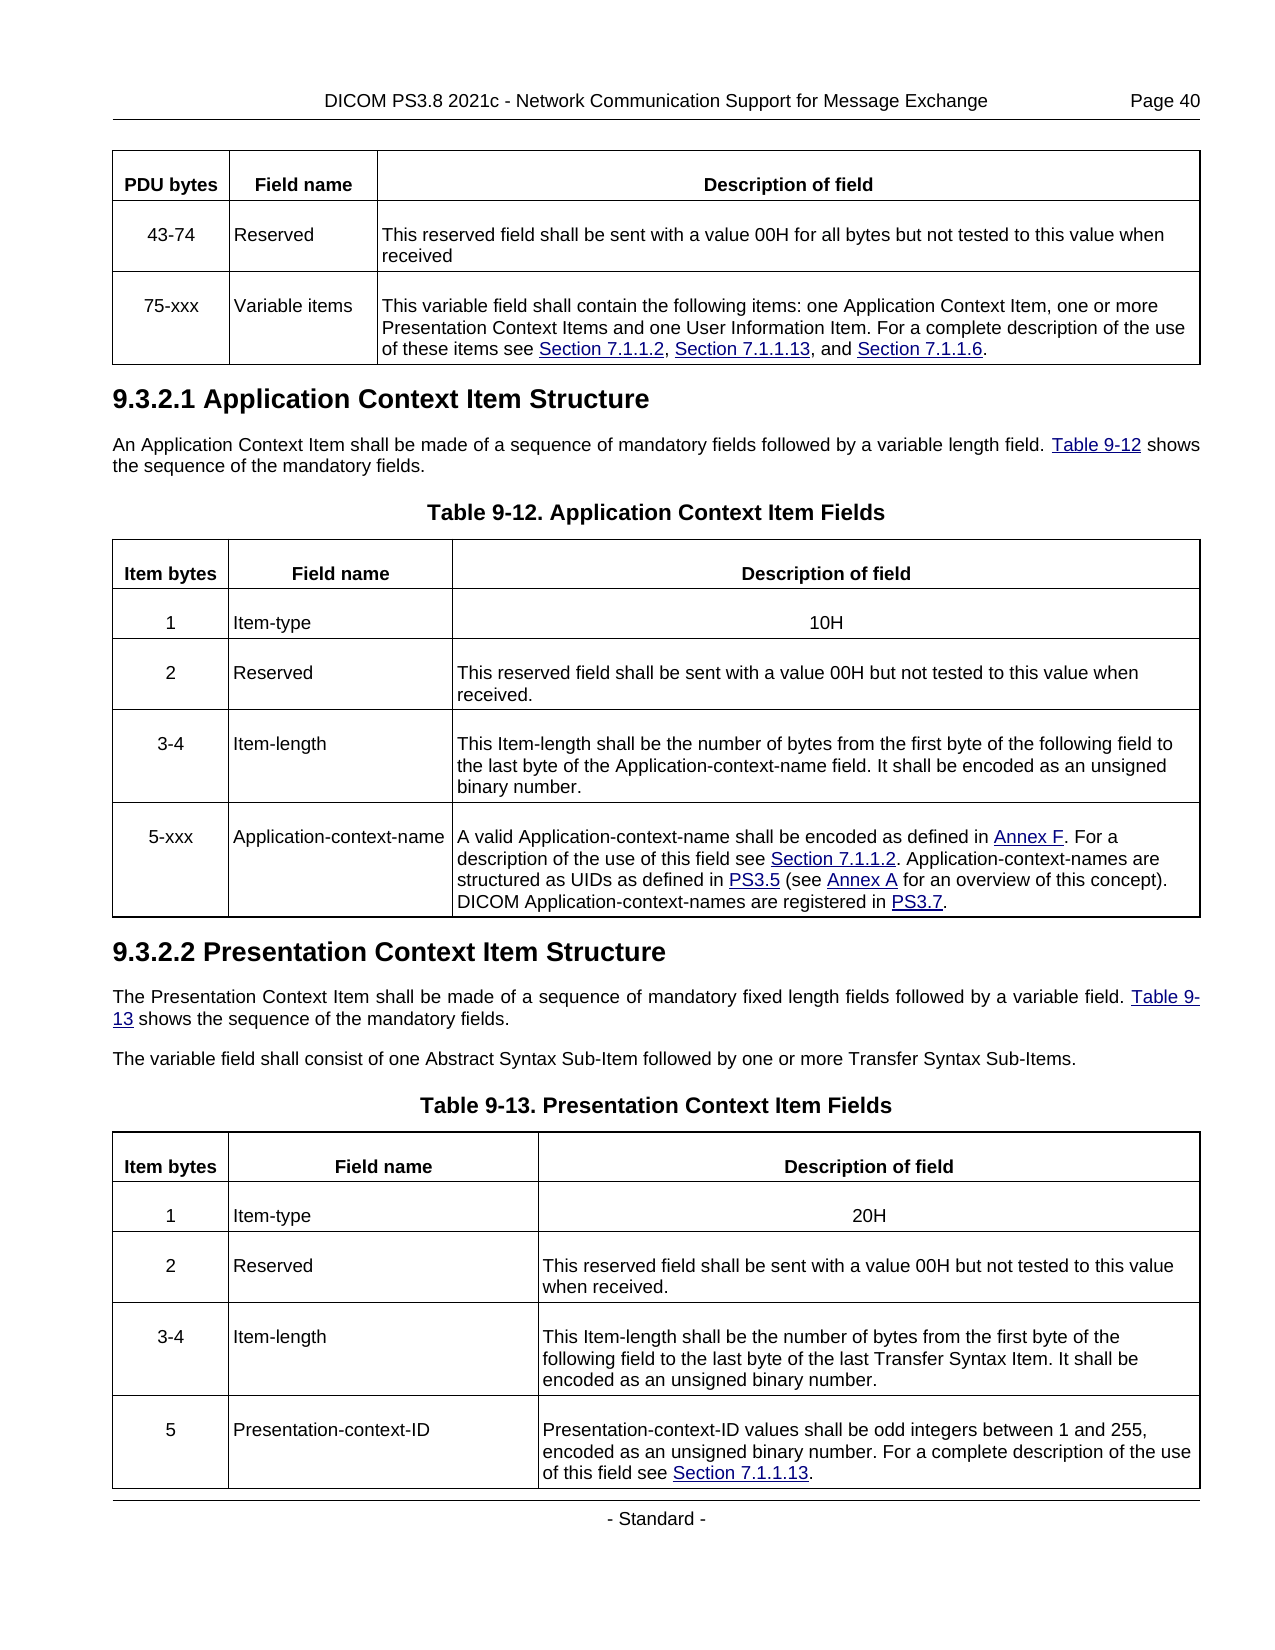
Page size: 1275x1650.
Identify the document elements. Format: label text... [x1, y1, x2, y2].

table_cell Presentation-context-ID [229, 1396, 538, 1488]
table_cell 43-74 [113, 201, 229, 271]
text The variable field shall consist of one Abstract Syntax Sub-Item followed by one or more Transfer Syntax Sub-Items. [112, 1048, 1200, 1069]
table_header Field name [229, 1133, 538, 1181]
table_cell Item-type [229, 1182, 538, 1231]
table_cell Item-type [229, 589, 452, 638]
table_cell This reserved field shall be sent with a value 00H but not tested to this value when received. [453, 639, 1199, 709]
table_cell This reserved field shall be sent with a value 00H but not tested to this value when received. [539, 1232, 1199, 1302]
table_cell A valid Application-context-name shall be encoded as defined in Annex F. For a description of the use of this field see Section 7.1.1.2. Application-context-names are structured as UIDs as defined in PS3.5 (see Annex A for an overview of this concept). DICOM Application-context-names are registered in PS3.7. [453, 803, 1199, 916]
table_cell 20H [539, 1182, 1199, 1231]
table_header Item bytes [113, 1133, 228, 1181]
table_header Item bytes [113, 540, 228, 588]
table_cell This variable field shall contain the following items: one Application Context Item, one or more Presentation Context Items and one User Information Item. For a complete description of the use of these items see Section 7.1.1.2, Section 7.1.1.13, and Section 7.1.1.6. [378, 272, 1199, 364]
table_cell 2 [113, 639, 228, 709]
text Table 9-12. Application Context Item Fields [112, 499, 1200, 525]
table_header Field name [230, 151, 377, 200]
table_cell This Item-length shall be the number of bytes from the first byte of the following field to the last byte of the last Transfer Syntax Item. It shall be encoded as an unsigned binary number. [539, 1303, 1199, 1395]
text 9.3.2.1 Application Context Item Structure [112, 383, 1200, 415]
table_cell 10H [453, 589, 1199, 638]
table_cell 2 [113, 1232, 228, 1302]
table_cell 75-xxx [113, 272, 229, 364]
table_cell Variable items [230, 272, 377, 364]
table_cell Reserved [229, 639, 452, 709]
table_cell 1 [113, 589, 228, 638]
table_cell 3-4 [113, 1303, 228, 1395]
table_cell 5-xxx [113, 803, 228, 916]
text Table 9-13. Presentation Context Item Fields [112, 1092, 1200, 1118]
table_cell 5 [113, 1396, 228, 1488]
table_cell Item-length [229, 1303, 538, 1395]
text An Application Context Item shall be made of a sequence of mandatory fields followed by a variable length field. Table 9-12 shows the sequence of the mandatory fields. [112, 433, 1200, 477]
table_cell Application-context-name [229, 803, 452, 916]
table_cell Reserved [229, 1232, 538, 1302]
table_header Field name [229, 540, 452, 588]
table_cell Presentation-context-ID values shall be odd integers between 1 and 255, encoded as an unsigned binary number. For a complete description of the use of this field see Section 7.1.1.13. [539, 1396, 1199, 1488]
table_cell Item-length [229, 710, 452, 802]
table_cell 1 [113, 1182, 228, 1231]
table_header Description of field [378, 151, 1199, 200]
table_header Description of field [539, 1133, 1199, 1181]
text 9.3.2.2 Presentation Context Item Structure [112, 936, 1200, 967]
table_cell This reserved field shall be sent with a value 00H for all bytes but not tested to this value when received [378, 201, 1199, 271]
text The Presentation Context Item shall be made of a sequence of mandatory fixed length fields followed by a variable field. Table 9-13 shows the sequence of the mandatory fields. [112, 986, 1200, 1029]
table_cell 3-4 [113, 710, 228, 802]
table_header PDU bytes [113, 151, 229, 200]
table_cell This Item-length shall be the number of bytes from the first byte of the following field to the last byte of the Application-context-name field. It shall be encoded as an unsigned binary number. [453, 710, 1199, 802]
table_cell Reserved [230, 201, 377, 271]
table_header Description of field [453, 540, 1199, 588]
